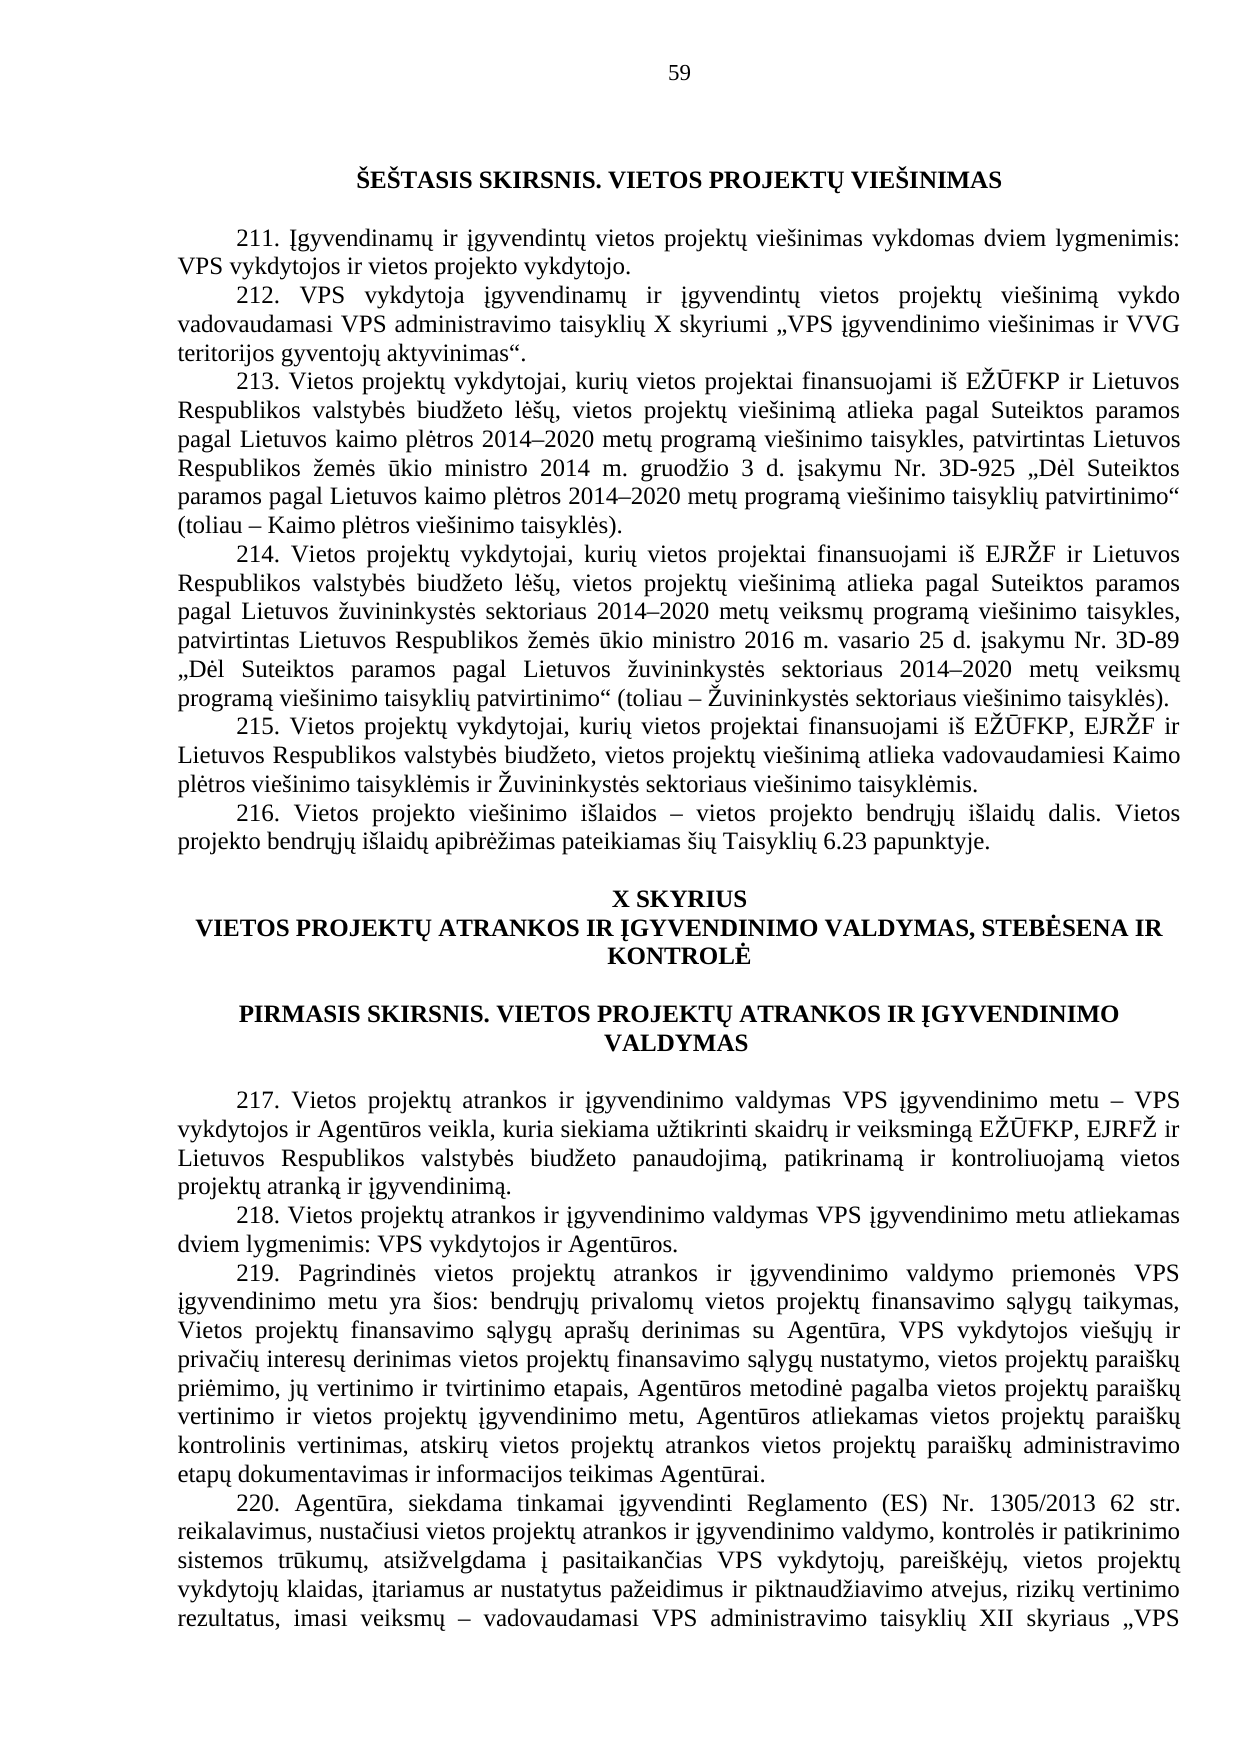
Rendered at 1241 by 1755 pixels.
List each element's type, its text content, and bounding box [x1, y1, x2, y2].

text 211. Įgyvendinamų ir įgyvendintų vietos projektų viešinimas vykdomas dviem lygmenimis: VPS vykdytojos ir vietos projekto vykdytojo. [177, 223, 1181, 280]
text 220. Agentūra, siekdama tinkamai įgyvendinti Reglamento (ES) Nr. 1305/2013 62 str. reikalavimus, nustačiusi vietos projektų atrankos ir įgyvendinimo valdymo, kontrolės ir patikrinimo sistemos trūkumų, atsižvelgdama į pasitaikančias VPS vykdytojų, pareiškėjų, vietos projektų vykdytojų klaidas, įtariamus ar nustatytus pažeidimus ir piktnaudžiavimo atvejus, rizikų vertinimo rezultatus, imasi veiksmų – vadovaudamasi VPS administravimo taisyklių XII skyriaus „VPS [177, 1488, 1181, 1631]
text X SKYRIUS [177, 884, 1181, 913]
text PIRMASIS SKIRSNIS. Vietos projektų atrankos ir įgyvendinimo valdymas [177, 999, 1181, 1056]
text ŠEŠTASIS SKIRSNIS. VIETOS PROJEKTŲ VIEŠINIMAS [177, 165, 1181, 194]
text 213. Vietos projektų vykdytojai, kurių vietos projektai finansuojami iš EŽŪFKP ir Lietuvos Respublikos valstybės biudžeto lėšų, vietos projektų viešinimą atlieka pagal Suteiktos paramos pagal Lietuvos kaimo plėtros 2014–2020 metų programą viešinimo taisykles, patvirtintas Lietuvos Respublikos žemės ūkio ministro 2014 m. gruodžio 3 d. įsakymu Nr. 3D-925 „Dėl Suteiktos paramos pagal Lietuvos kaimo plėtros 2014–2020 metų programą viešinimo taisyklių patvirtinimo“ (toliau – Kaimo plėtros viešinimo taisyklės). [177, 366, 1181, 539]
text 214. Vietos projektų vykdytojai, kurių vietos projektai finansuojami iš EJRŽF ir Lietuvos Respublikos valstybės biudžeto lėšų, vietos projektų viešinimą atlieka pagal Suteiktos paramos pagal Lietuvos žuvininkystės sektoriaus 2014–2020 metų veiksmų programą viešinimo taisykles, patvirtintas Lietuvos Respublikos žemės ūkio ministro 2016 m. vasario 25 d. įsakymu Nr. 3D-89 „Dėl Suteiktos paramos pagal Lietuvos žuvininkystės sektoriaus 2014–2020 metų veiksmų programą viešinimo taisyklių patvirtinimo“ (toliau – Žuvininkystės sektoriaus viešinimo taisyklės). [177, 539, 1181, 711]
text 212. VPS vykdytoja įgyvendinamų ir įgyvendintų vietos projektų viešinimą vykdo vadovaudamasi VPS administravimo taisyklių X skyriumi „VPS įgyvendinimo viešinimas ir VVG teritorijos gyventojų aktyvinimas“. [177, 280, 1181, 366]
text 217. Vietos projektų atrankos ir įgyvendinimo valdymas VPS įgyvendinimo metu – VPS vykdytojos ir Agentūros veikla, kuria siekiama užtikrinti skaidrų ir veiksmingą EŽŪFKP, EJRFŽ ir Lietuvos Respublikos valstybės biudžeto panaudojimą, patikrinamą ir kontroliuojamą vietos projektų atranką ir įgyvendinimą. [177, 1085, 1181, 1200]
text 218. Vietos projektų atrankos ir įgyvendinimo valdymas VPS įgyvendinimo metu atliekamas dviem lygmenimis: VPS vykdytojos ir Agentūros. [177, 1200, 1181, 1258]
text 215. Vietos projektų vykdytojai, kurių vietos projektai finansuojami iš EŽŪFKP, EJRŽF ir Lietuvos Respublikos valstybės biudžeto, vietos projektų viešinimą atlieka vadovaudamiesi Kaimo plėtros viešinimo taisyklėmis ir Žuvininkystės sektoriaus viešinimo taisyklėmis. [177, 711, 1181, 798]
text 216. Vietos projekto viešinimo išlaidos – vietos projekto bendrųjų išlaidų dalis. Vietos projekto bendrųjų išlaidų apibrėžimas pateikiamas šių Taisyklių 6.23 papunktyje. [177, 798, 1181, 855]
text 219. Pagrindinės vietos projektų atrankos ir įgyvendinimo valdymo priemonės VPS įgyvendinimo metu yra šios: bendrųjų privalomų vietos projektų finansavimo sąlygų taikymas, Vietos projektų finansavimo sąlygų aprašų derinimas su Agentūra, VPS vykdytojos viešųjų ir privačių interesų derinimas vietos projektų finansavimo sąlygų nustatymo, vietos projektų paraiškų priėmimo, jų vertinimo ir tvirtinimo etapais, Agentūros metodinė pagalba vietos projektų paraiškų vertinimo ir vietos projektų įgyvendinimo metu, Agentūros atliekamas vietos projektų paraiškų kontrolinis vertinimas, atskirų vietos projektų atrankos vietos projektų paraiškų administravimo etapų dokumentavimas ir informacijos teikimas Agentūrai. [177, 1258, 1181, 1488]
text VIETOS PROJEKTŲ ATRANKOS IR ĮGYVENDINIMO VALDYMAS, STEBĖSENA IR KONTROLĖ [177, 913, 1181, 970]
